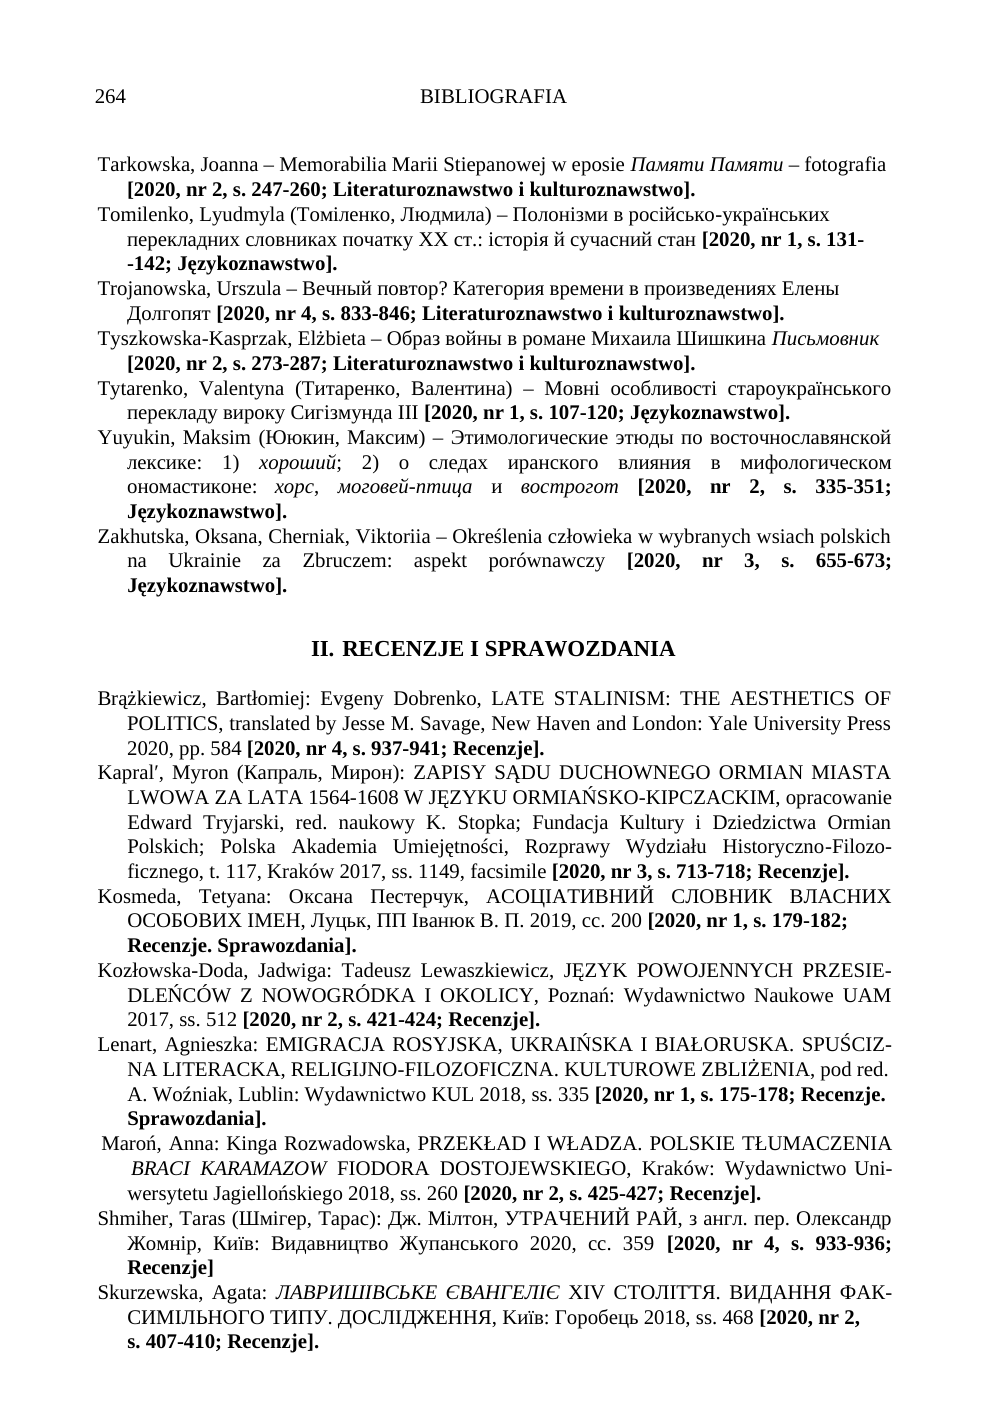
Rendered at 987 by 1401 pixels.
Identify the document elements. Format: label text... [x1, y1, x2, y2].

text BRACI KARAMAZOW FIODORA DOSTOJEWSKIEGO, Kraków: Wydawnictwo Uni- [83, 1156, 892, 1180]
subtitle [2020, nr 2, s. 273-287; Literaturoznawstwo i kulturoznawstwo]. [127, 350, 903, 374]
text Kosmeda, Tetyana: Оксана Пестерчук, АСОЦІАТИВНИЙ СЛОВНИК ВЛАСНИХ ОСОБОВИХ ІМЕН, Луцьк, ПП Іванюк В. П. 2019, сс. 200 [2020, nr 1, s. 179-182; [97, 884, 892, 932]
text Brążkiewicz, Bartłomiej: Evgeny Dobrenko, LATE STALINISM: THE AESTHETICS OF POLITICS, translated by Jesse M. Savage, New Haven and London: Yale University Press 2020, pp. 584 [2020, nr 4, s. 937-941; Recenzje]. [97, 686, 892, 759]
subtitle Recenzje. Sprawozdania]. [127, 933, 903, 957]
text 264 BIBLIOGRAFIA [94, 84, 903, 108]
subtitle s. 407-410; Recenzje]. [127, 1329, 903, 1353]
text Tytarenko, Valentyna (Титаренко, Валентина) – Мовні особливості староукраїнського перекладу вироку Сигізмунда ІІІ [2020, nr 1, s. 107-120; Językoznawstwo]. [97, 376, 892, 424]
text Lenart, Agnieszka: EMIGRACJA ROSYJSKA, UKRAIŃSKA I BIAŁORUSKA. SPUŚCIZ- NA LITERACKA, RELIGIJNO‑FILOZOFICZNA. KULTUROWE ZBLIŻENIA, pod red. [97, 1032, 892, 1081]
text Edward Tryjarski, red. naukowy K. Stopka; Fundacja Kultury i Dziedzictwa Ormian Polskich; Polska Akademia Umiejętności, Rozprawy Wydziału Historyczno‑Filozo- ficznego, t. 117, Kraków 2017, ss. 1149, facsimile [2020, nr 3, s. 713-718; Recenzje]. [127, 809, 892, 883]
text Tomilenko, Lyudmyla (Томіленко, Людмила) – Полонізми в російсько‑українських перекладних словниках початку ХХ ст.: історія й сучасний стан [2020, nr 1, s. 131- [97, 202, 903, 251]
subtitle RECENZJE I SPRAWOZDANIA [311, 635, 903, 661]
text Shmiher, Taras (Шмігер, Тарас): Дж. Мілтон, УТРАЧЕНИЙ РАЙ, з англ. пер. Олександр Жомнір, Київ: Видавництво Жупанського 2020, сс. 359 [2020, nr 4, s. 933-936; Recenzje] [97, 1206, 892, 1279]
text Tyszkowska‑Kasprzak, Elżbieta – Образ войны в романе Михаила Шишкина Письмовник [97, 325, 903, 349]
text Yuyukin, Maksim (Ююкин, Максим) – Этимологические этюды по восточнославянской лексике: 1) хороший; 2) о следах иранского влияния в мифологическом ономастиконе: хорс, моговей‑птица и вострогот [2020, nr 2, s. 335-351; Językoznawstwo]. [97, 425, 892, 523]
text Maroń, Anna: Kinga Rozwadowska, PRZEKŁAD I WŁADZA. POLSKIE TŁUMACZENIA [83, 1131, 892, 1155]
text A. Woźniak, Lublin: Wydawnictwo KUL 2018, ss. 335 [2020, nr 1, s. 175-178; Recenzje. Sprawozdania]. [127, 1081, 903, 1130]
text wersytetu Jagiellońskiego 2018, ss. 260 [2020, nr 2, s. 425-427; Recenzje]. [127, 1181, 903, 1205]
subtitle -142; Językoznawstwo]. [127, 251, 903, 275]
text Trojanowska, Urszula – Вечный повтор? Категория времени в произведениях Елены Долгопят [2020, nr 4, s. 833-846; Literaturoznawstwo i kulturoznawstwo]. [97, 276, 903, 325]
text Tarkowska, Joanna – Memorabilia Marii Stiepanowej w eposie Памяти Памяти – fotografia [97, 152, 903, 176]
text Kapralʹ, Myron (Капраль, Мирон): ZAPISY SĄDU DUCHOWNEGO ORMIAN MIASTA LWOWA ZA LATA 1564-1608 W JĘZYKU ORMIAŃSKO‑KIPCZACKIM, opracowanie [97, 760, 892, 809]
subtitle [2020, nr 2, s. 247-260; Literaturoznawstwo i kulturoznawstwo]. [127, 177, 903, 201]
text Skurzewska, Agata: ЛАВРИШIВСЬКЕ ЄВАНГЕЛIЄ XIV СТОЛIТТЯ. ВИДАННЯ ФАК- СИМIЛЬНОГО ТИПУ. ДОСЛIДЖЕННЯ, Kиїв: Горобець 2018, ss. 468 [2020, nr 2, [97, 1280, 892, 1329]
text Zakhutska, Oksana, Cherniak, Viktoriia – Określenia człowieka w wybranych wsiach polskich na Ukrainie za Zbruczem: aspekt porównawczy [2020, nr 3, s. 655-673; Językoznawstwo]. [97, 524, 892, 597]
text Kozłowska‑Doda, Jadwiga: Tadeusz Lewaszkiewicz, JĘZYK POWOJENNYCH PRZESIE- DLEŃCÓW Z NOWOGRÓDKA I OKOLICY, Poznań: Wydawnictwo Naukowe UAM 2017, ss. 512 [2020, nr 2, s. 421-424; Recenzje]. [97, 958, 892, 1031]
